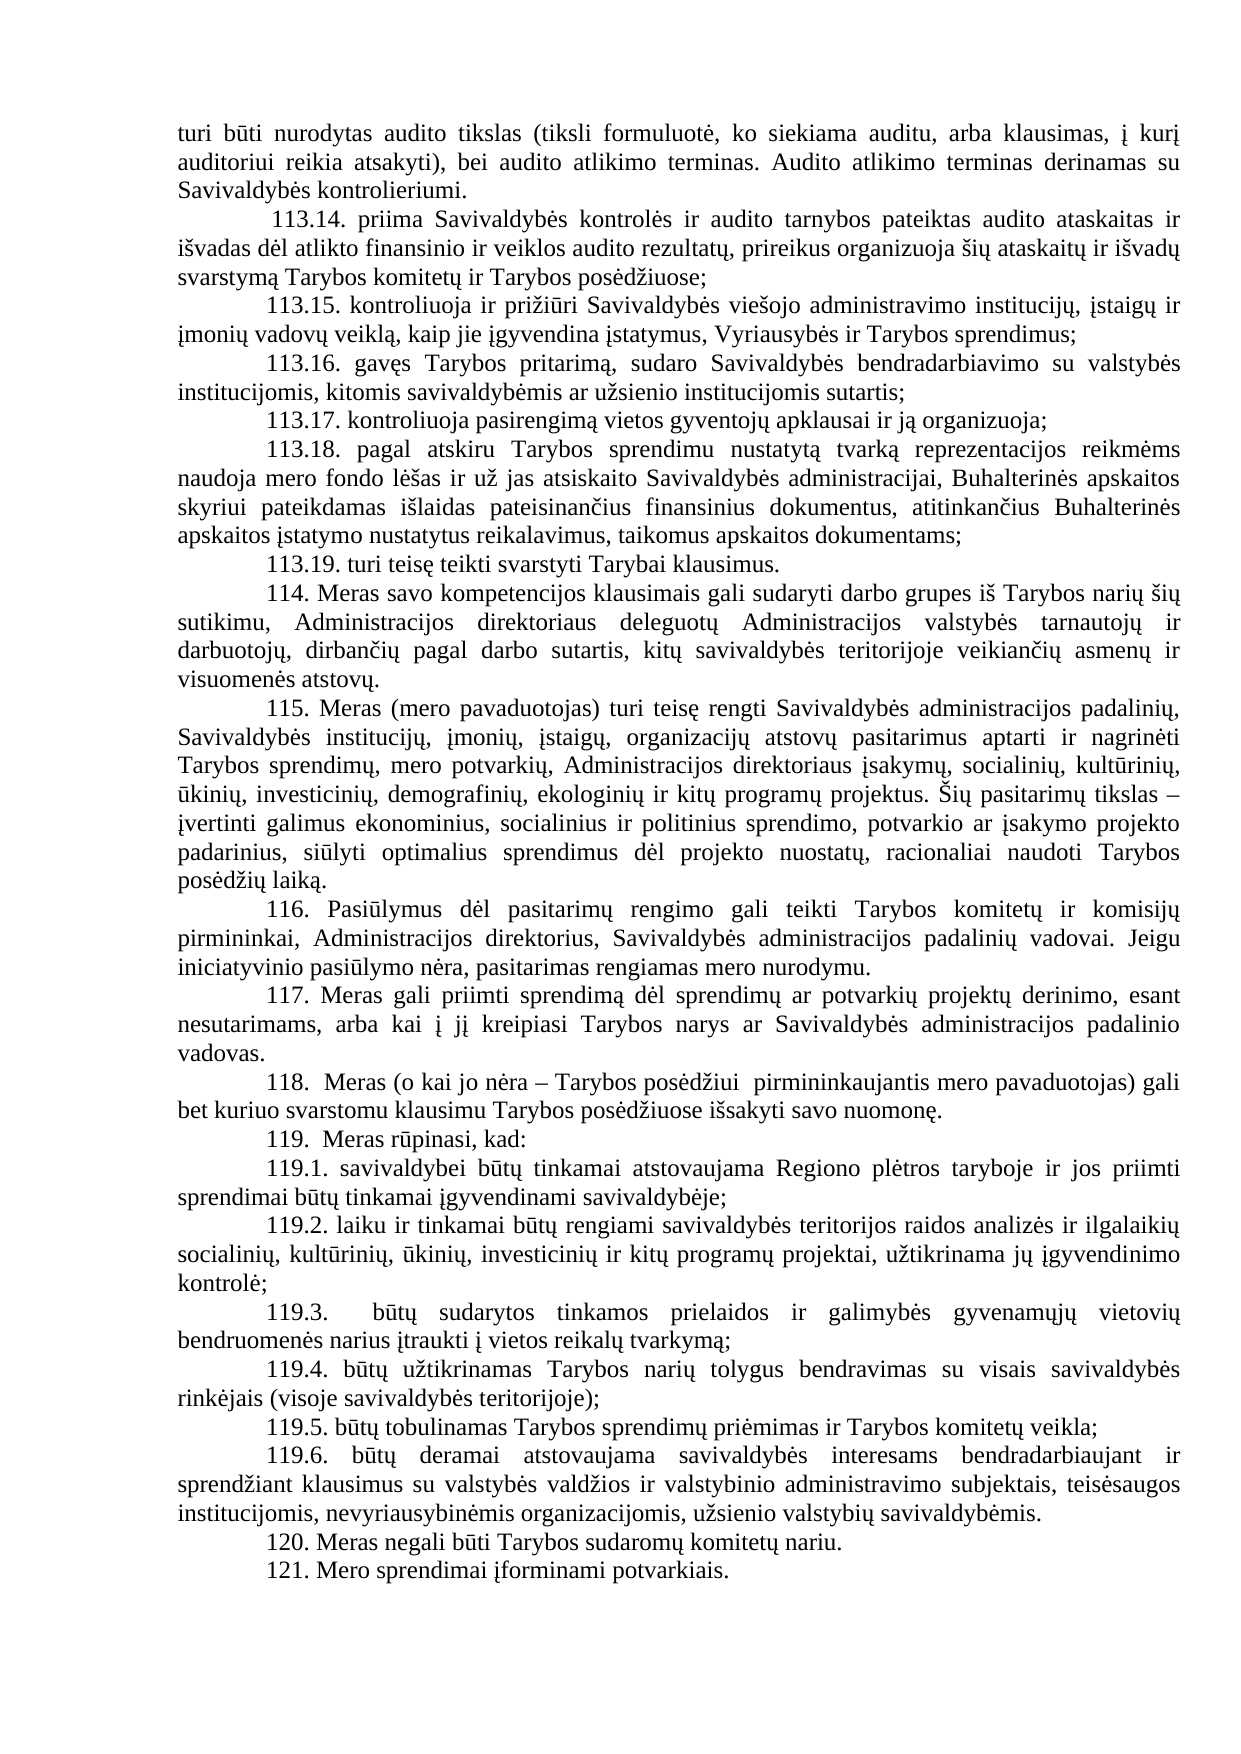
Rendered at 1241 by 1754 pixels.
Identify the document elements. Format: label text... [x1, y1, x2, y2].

text 119.3. būtų sudarytos tinkamos prielaidos ir galimybės gyvenamųjų vietovių bendruomenės narius įtraukti į vietos reikalų tvarkymą; [177, 1297, 1181, 1354]
text 119.4. būtų užtikrinamas Tarybos narių tolygus bendravimas su visais savivaldybės rinkėjais (visoje savivaldybės teritorijoje); [177, 1354, 1181, 1412]
text 117. Meras gali priimti sprendimą dėl sprendimų ar potvarkių projektų derinimo, esant nesutarimams, arba kai į jį kreipiasi Tarybos narys ar Savivaldybės administracijos padalinio vadovas. [177, 981, 1181, 1067]
text 119.6. būtų deramai atstovaujama savivaldybės interesams bendradarbiaujant ir sprendžiant klausimus su valstybės valdžios ir valstybinio administravimo subjektais, teisėsaugos institucijomis, nevyriausybinėmis organizacijomis, užsienio valstybių savivaldybėmis. [177, 1441, 1181, 1527]
text 113.18. pagal atskiru Tarybos sprendimu nustatytą tvarką reprezentacijos reikmėms naudoja mero fondo lėšas ir už jas atsiskaito Savivaldybės administracijai, Buhalterinės apskaitos skyriui pateikdamas išlaidas pateisinančius finansinius dokumentus, atitinkančius Buhalterinės apskaitos įstatymo nustatytus reikalavimus, taikomus apskaitos dokumentams; [177, 434, 1181, 549]
text 115. Meras (mero pavaduotojas) turi teisę rengti Savivaldybės administracijos padalinių, Savivaldybės institucijų, įmonių, įstaigų, organizacijų atstovų pasitarimus aptarti ir nagrinėti Tarybos sprendimų, mero potvarkių, Administracijos direktoriaus įsakymų, socialinių, kultūrinių, ūkinių, investicinių, demografinių, ekologinių ir kitų programų projektus. Šių pasitarimų tikslas – įvertinti galimus ekonominius, socialinius ir politinius sprendimo, potvarkio ar įsakymo projekto padarinius, siūlyti optimalius sprendimus dėl projekto nuostatų, racionaliai naudoti Tarybos posėdžių laiką. [177, 693, 1181, 894]
text turi būti nurodytas audito tikslas (tiksli formuluotė, ko siekiama auditu, arba klausimas, į kurį auditoriui reikia atsakyti), bei audito atlikimo terminas. Audito atlikimo terminas derinamas su Savivaldybės kontrolieriumi. [177, 118, 1181, 204]
text 121. Mero sprendimai įforminami potvarkiais. [177, 1556, 1181, 1584]
text 119.2. laiku ir tinkamai būtų rengiami savivaldybės teritorijos raidos analizės ir ilgalaikių socialinių, kultūrinių, ūkinių, investicinių ir kitų programų projektai, užtikrinama jų įgyvendinimo kontrolė; [177, 1211, 1181, 1297]
text 119. Meras rūpinasi, kad: [177, 1124, 1181, 1153]
text 119.5. būtų tobulinamas Tarybos sprendimų priėmimas ir Tarybos komitetų veikla; [177, 1412, 1181, 1441]
text 113.16. gavęs Tarybos pritarimą, sudaro Savivaldybės bendradarbiavimo su valstybės institucijomis, kitomis savivaldybėmis ar užsienio institucijomis sutartis; [177, 348, 1181, 406]
text 113.14. priima Savivaldybės kontrolės ir audito tarnybos pateiktas audito ataskaitas ir išvadas dėl atlikto finansinio ir veiklos audito rezultatų, prireikus organizuoja šių ataskaitų ir išvadų svarstymą Tarybos komitetų ir Tarybos posėdžiuose; [177, 204, 1181, 291]
text 113.19. turi teisę teikti svarstyti Tarybai klausimus. [177, 549, 1181, 578]
text 120. Meras negali būti Tarybos sudaromų komitetų nariu. [177, 1527, 1181, 1556]
text 119.1. savivaldybei būtų tinkamai atstovaujama Regiono plėtros taryboje ir jos priimti sprendimai būtų tinkamai įgyvendinami savivaldybėje; [177, 1153, 1181, 1211]
text 113.15. kontroliuoja ir prižiūri Savivaldybės viešojo administravimo institucijų, įstaigų ir įmonių vadovų veiklą, kaip jie įgyvendina įstatymus, Vyriausybės ir Tarybos sprendimus; [177, 291, 1181, 348]
text 114. Meras savo kompetencijos klausimais gali sudaryti darbo grupes iš Tarybos narių šių sutikimu, Administracijos direktoriaus deleguotų Administracijos valstybės tarnautojų ir darbuotojų, dirbančių pagal darbo sutartis, kitų savivaldybės teritorijoje veikiančių asmenų ir visuomenės atstovų. [177, 578, 1181, 693]
text 118. Meras (o kai jo nėra – Tarybos posėdžiui pirmininkaujantis mero pavaduotojas) gali bet kuriuo svarstomu klausimu Tarybos posėdžiuose išsakyti savo nuomonę. [177, 1067, 1181, 1124]
text 116. Pasiūlymus dėl pasitarimų rengimo gali teikti Tarybos komitetų ir komisijų pirmininkai, Administracijos direktorius, Savivaldybės administracijos padalinių vadovai. Jeigu iniciatyvinio pasiūlymo nėra, pasitarimas rengiamas mero nurodymu. [177, 894, 1181, 981]
text 113.17. kontroliuoja pasirengimą vietos gyventojų apklausai ir ją organizuoja; [177, 406, 1181, 434]
